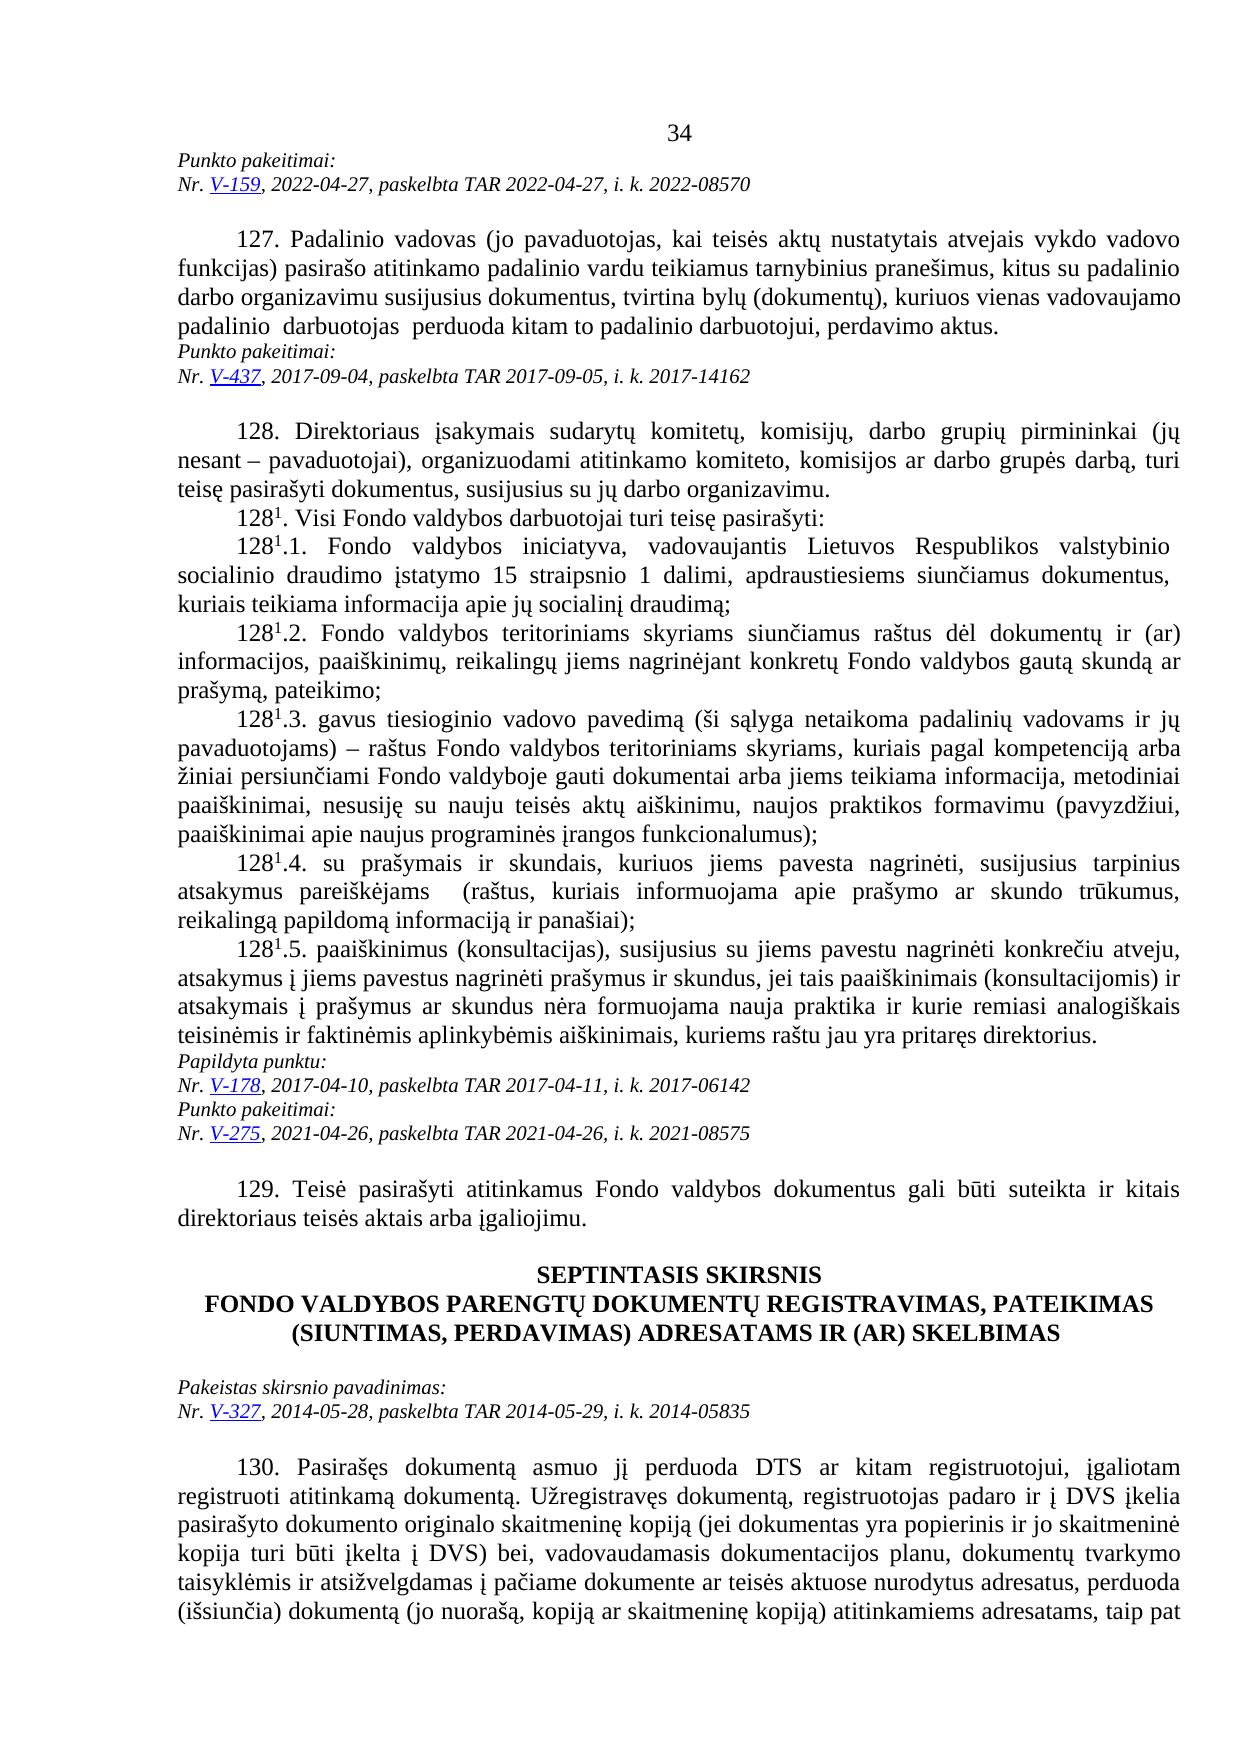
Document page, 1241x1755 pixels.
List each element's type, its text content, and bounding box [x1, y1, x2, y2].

text 127. Padalinio vadovas (jo pavaduotojas, kai teisės aktų nustatytais atvejais vykdo vadovo funkcijas) pasirašo atitinkamo padalinio vardu teikiamus tarnybinius pranešimus, kitus su padalinio darbo organizavimu susijusius dokumentus, tvirtina bylų (dokumentų), kuriuos vienas vadovaujamo padalinio darbuotojas perduoda kitam to padalinio darbuotojui, perdavimo aktus. [177, 224, 1181, 339]
text 1281.2. Fondo valdybos teritoriniams skyriams siunčiamus raštus dėl dokumentų ir (ar) informacijos, paaiškinimų, reikalingų jiems nagrinėjant konkretų Fondo valdybos gautą skundą ar prašymą, pateikimo; [177, 618, 1181, 704]
text 1281.3. gavus tiesioginio vadovo pavedimą (ši sąlyga netaikoma padalinių vadovams ir jų pavaduotojams) – raštus Fondo valdybos teritoriniams skyriams, kuriais pagal kompetenciją arba žiniai persiunčiami Fondo valdyboje gauti dokumentai arba jiems teikiama informacija, metodiniai paaiškinimai, nesusiję su nauju teisės aktų aiškinimu, naujos praktikos formavimu (pavyzdžiui, paaiškinimai apie naujus programinės įrangos funkcionalumus); [177, 704, 1181, 848]
text 1281.1. Fondo valdybos iniciatyva, vadovaujantis Lietuvos Respublikos valstybinio socialinio draudimo įstatymo 15 straipsnio 1 dalimi, apdraustiesiems siunčiamus dokumentus, kuriais teikiama informacija apie jų socialinį draudimą; [177, 531, 1171, 618]
text Punkto pakeitimai: [177, 339, 1181, 363]
text Nr. V-437, 2017-09-04, paskelbta TAR 2017-09-05, i. k. 2017-14162 [177, 363, 1181, 388]
text 129. Teisė pasirašyti atitinkamus Fondo valdybos dokumentus gali būti suteikta ir kitais direktoriaus teisės aktais arba įgaliojimu. [177, 1174, 1181, 1231]
text Nr. V-159, 2022-04-27, paskelbta TAR 2022-04-27, i. k. 2022-08570 [177, 172, 1181, 196]
text 1281.4. su prašymais ir skundais, kuriuos jiems pavesta nagrinėti, susijusius tarpinius atsakymus pareiškėjams (raštus, kuriais informuojama apie prašymo ar skundo trūkumus, reikalingą papildomą informaciją ir panašiai); [177, 848, 1181, 934]
text Pakeistas skirsnio pavadinimas: [177, 1375, 1181, 1399]
text FONDO VALDYBOS PARENGTŲ DOKUMENTŲ REGISTRAVIMAS, PATEIKIMAS (SIUNTIMAS, PERDAVIMAS) ADRESATAMS IR (AR) SKELBIMAS [177, 1289, 1181, 1346]
text Nr. V-178, 2017-04-10, paskelbta TAR 2017-04-11, i. k. 2017-06142 [177, 1073, 1181, 1097]
text 1281. Visi Fondo valdybos darbuotojai turi teisę pasirašyti: [177, 503, 1171, 531]
text Punkto pakeitimai: [177, 148, 1181, 172]
text SEPTINTASIS SKIRSNIS [177, 1260, 1181, 1289]
text 1281.5. paaiškinimus (konsultacijas), susijusius su jiems pavestu nagrinėti konkrečiu atveju, atsakymus į jiems pavestus nagrinėti prašymus ir skundus, jei tais paaiškinimais (konsultacijomis) ir atsakymais į prašymus ar skundus nėra formuojama nauja praktika ir kurie remiasi analogiškais teisinėmis ir faktinėmis aplinkybėmis aiškinimais, kuriems raštu jau yra pritaręs direktorius. [177, 934, 1181, 1049]
text 130. Pasirašęs dokumentą asmuo jį perduoda DTS ar kitam registruotojui, įgaliotam registruoti atitinkamą dokumentą. Užregistravęs dokumentą, registruotojas padaro ir į DVS įkelia pasirašyto dokumento originalo skaitmeninę kopiją (jei dokumentas yra popierinis ir jo skaitmeninė kopija turi būti įkelta į DVS) bei, vadovaudamasis dokumentacijos planu, dokumentų tvarkymo taisyklėmis ir atsižvelgdamas į pačiame dokumente ar teisės aktuose nurodytus adresatus, perduoda (išsiunčia) dokumentą (jo nuorašą, kopiją ar skaitmeninę kopiją) atitinkamiems adresatams, taip pat [177, 1452, 1181, 1624]
text Papildyta punktu: [177, 1049, 1181, 1073]
text Punkto pakeitimai: [177, 1097, 1181, 1121]
text Nr. V-327, 2014-05-28, paskelbta TAR 2014-05-29, i. k. 2014-05835 [177, 1399, 1181, 1423]
text 128. Direktoriaus įsakymais sudarytų komitetų, komisijų, darbo grupių pirmininkai (jų nesant – pavaduotojai), organizuodami atitinkamo komiteto, komisijos ar darbo grupės darbą, turi teisę pasirašyti dokumentus, susijusius su jų darbo organizavimu. [177, 416, 1181, 503]
text Nr. V-275, 2021-04-26, paskelbta TAR 2021-04-26, i. k. 2021-08575 [177, 1121, 1181, 1145]
